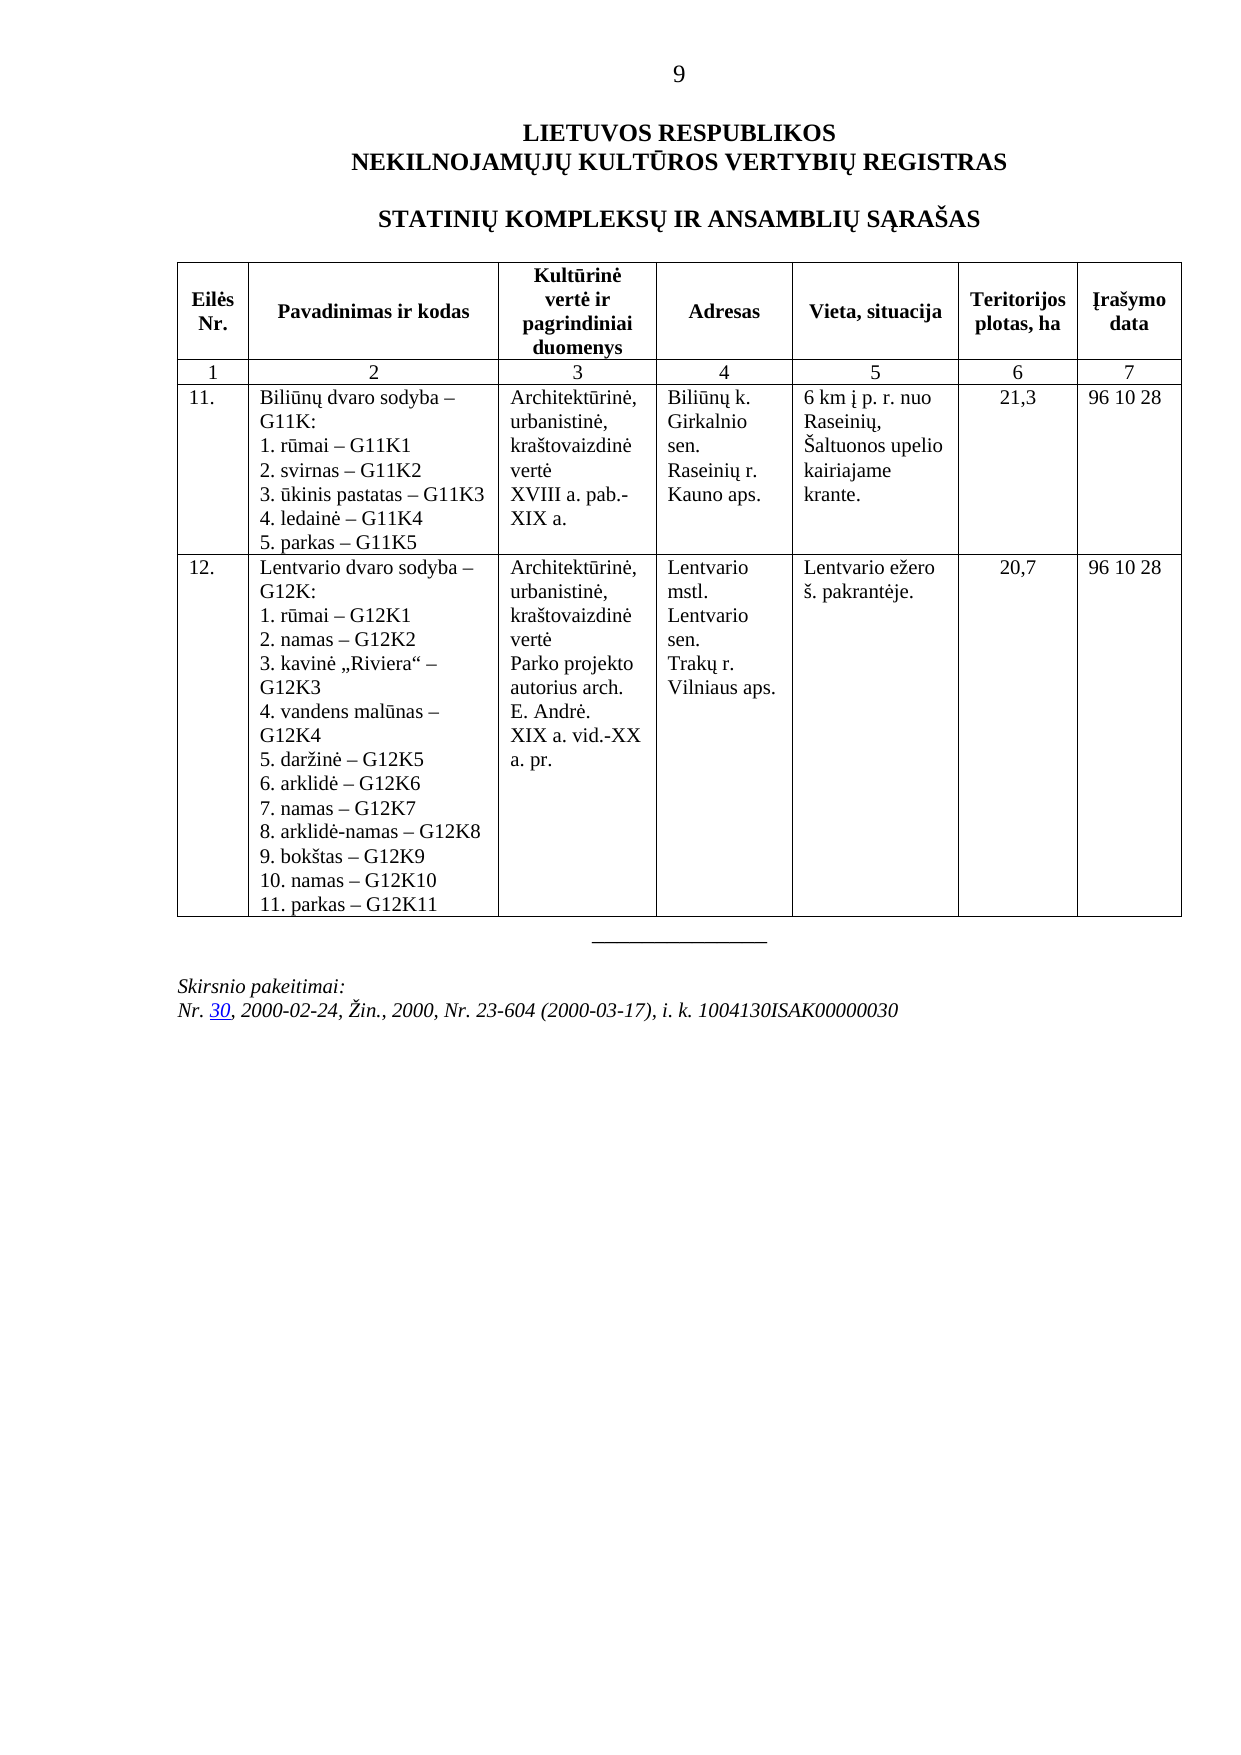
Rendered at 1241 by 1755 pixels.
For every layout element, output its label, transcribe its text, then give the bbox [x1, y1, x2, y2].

table_cell Architektūrinė, urbanistinė, kraštovaizdinė vertė Parko projekto autorius arch. E. Andrė. XIX a. vid.-XX a. pr. [499, 555, 656, 916]
text STATINIŲ KOMPLEKSŲ IR ANSAMBLIŲ SĄRAŠAS [177, 204, 1181, 233]
table_cell 21,3 [959, 385, 1077, 554]
text ______________ [177, 917, 1181, 946]
table_cell 96 10 28 [1078, 385, 1181, 554]
table_header Kultūrinė vertė ir pagrindiniai duomenys [499, 263, 656, 359]
table_cell 7 [1078, 360, 1181, 384]
table_cell 20,7 [959, 555, 1077, 916]
table_cell 6 km į p. r. nuo Raseinių, Šaltuonos upelio kairiajame krante. [793, 385, 958, 554]
table_cell Lentvario mstl. Lentvario sen. Trakų r. Vilniaus aps. [657, 555, 792, 916]
table_cell Lentvario dvaro sodyba – G12K: 1. rūmai – G12K1 2. namas – G12K2 3. kavinė „Riviera“ – G12K3 4. vandens malūnas – G12K4 5. daržinė – G12K5 6. arklidė – G12K6 7. namas – G12K7 8. arklidė-namas – G12K8 9. bokštas – G12K9 10. namas – G12K10 11. parkas – G12K11 [249, 555, 498, 916]
text NEKILNOJAMŲJŲ KULTŪROS VERTYBIŲ REGISTRAS [177, 147, 1181, 176]
table_cell 3 [499, 360, 656, 384]
table_cell 4 [657, 360, 792, 384]
text Skirsnio pakeitimai: [177, 974, 1181, 998]
table_cell 6 [959, 360, 1077, 384]
table_cell Architektūrinė, urbanistinė, kraštovaizdinė vertė XVIII a. pab.-XIX a. [499, 385, 656, 554]
table_cell 12. [178, 555, 248, 916]
table_header Eilės Nr. [178, 263, 248, 359]
table_cell 11. [178, 385, 248, 554]
table_header Adresas [657, 263, 792, 359]
table_cell 96 10 28 [1078, 555, 1181, 916]
table_cell Lentvario ežero š. pakrantėje. [793, 555, 958, 916]
table_cell 5 [793, 360, 958, 384]
text Nr. 30, 2000-02-24, Žin., 2000, Nr. 23-604 (2000-03-17), i. k. 1004130ISAK00000030 [177, 998, 1181, 1022]
table_cell 1 [178, 360, 248, 384]
table_cell Biliūnų k. Girkalnio sen. Raseinių r. Kauno aps. [657, 385, 792, 554]
table_cell 2 [249, 360, 498, 384]
table_header Teritorijos plotas, ha [959, 263, 1077, 359]
table_header Vieta, situacija [793, 263, 958, 359]
text LIETUVOS RESPUBLIKOS [177, 118, 1181, 147]
table_cell Biliūnų dvaro sodyba – G11K: 1. rūmai – G11K1 2. svirnas – G11K2 3. ūkinis pastatas – G11K3 4. ledainė – G11K4 5. parkas – G11K5 [249, 385, 498, 554]
table_header Pavadinimas ir kodas [249, 263, 498, 359]
table_header Įrašymo data [1078, 263, 1181, 359]
